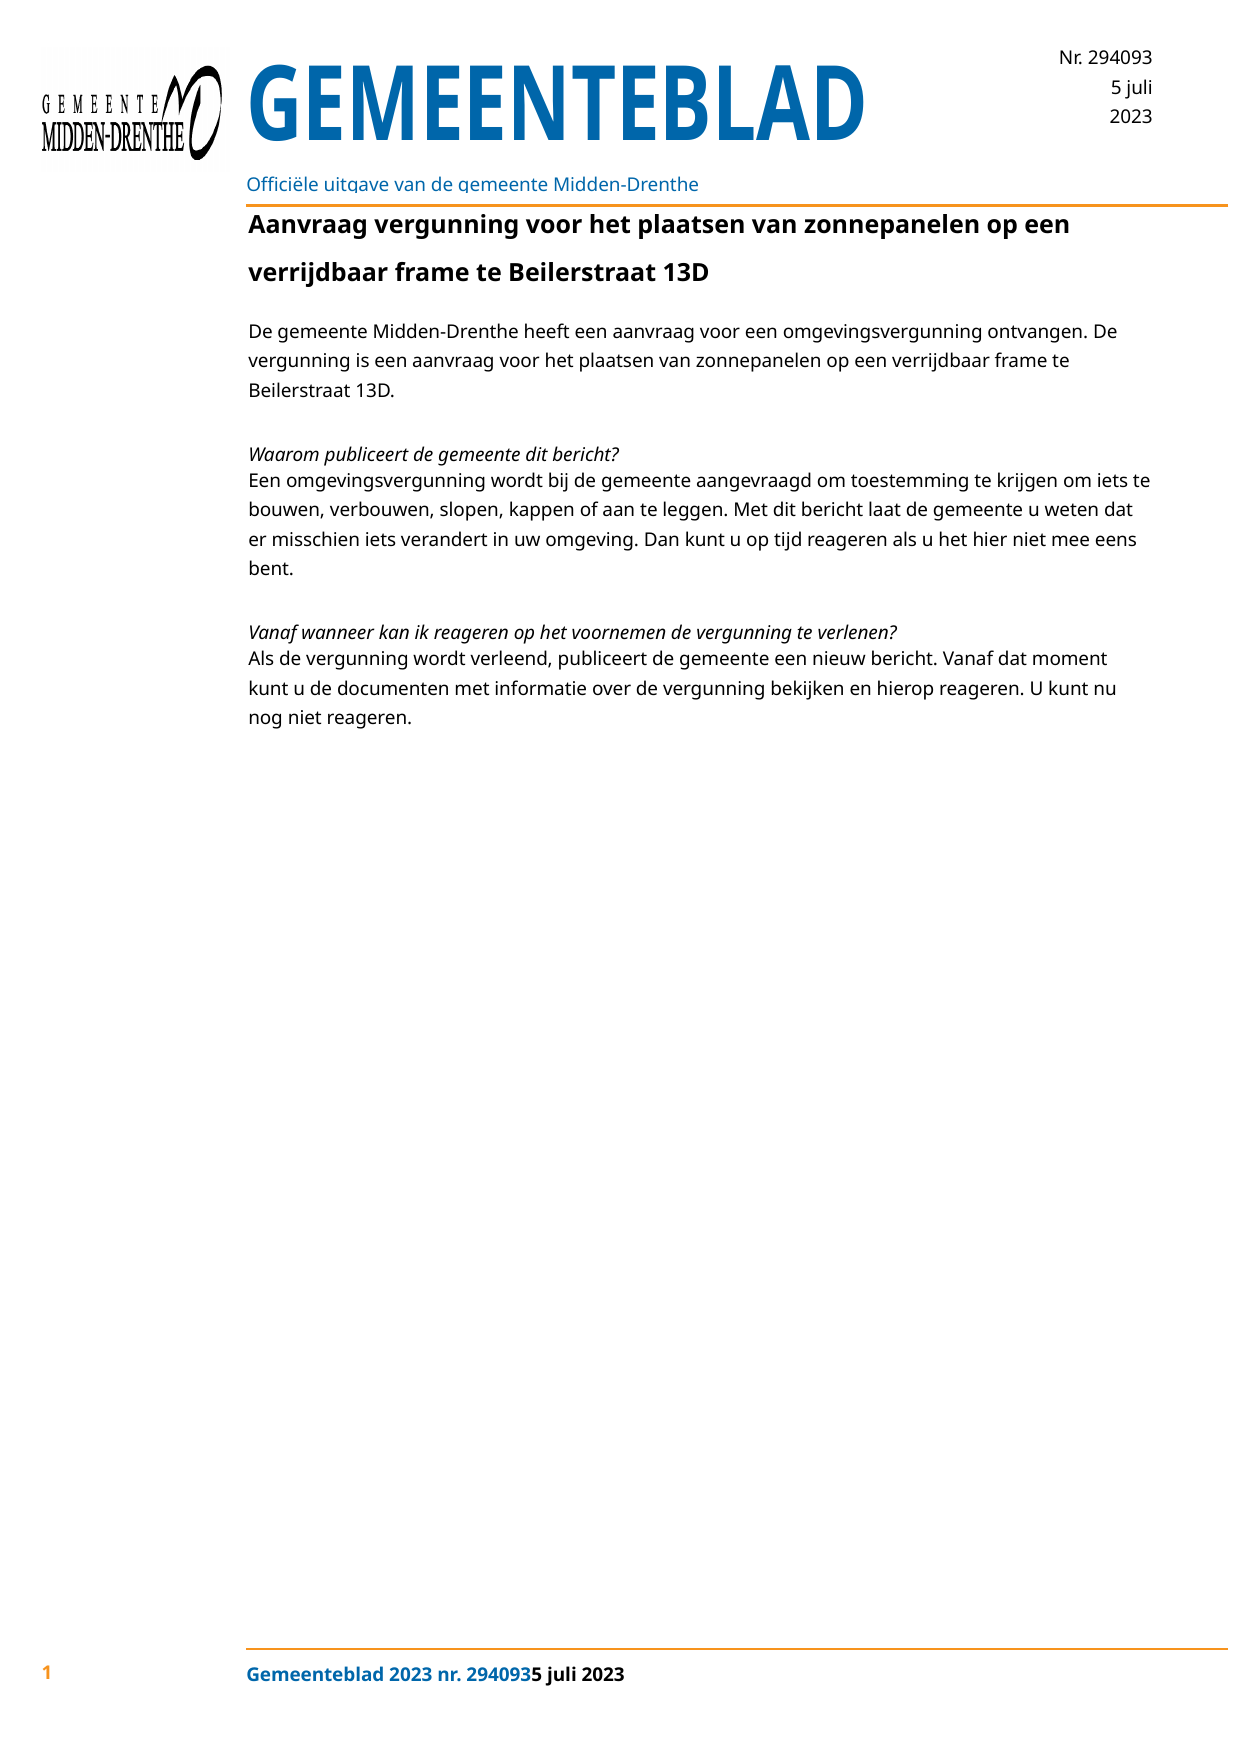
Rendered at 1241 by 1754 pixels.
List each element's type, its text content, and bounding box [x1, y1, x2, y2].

text Waarom publiceert de gemeente dit bericht? [248, 441, 1152, 467]
text Vanaf wanneer kan ik reageren op het voornemen de vergunning te verlenen? [248, 619, 1152, 645]
text De gemeente Midden-Drenthe heeft een aanvraag voor een omgevingsvergunning ontvangen. De vergunning is een aanvraag voor het plaatsen van zonnepanelen op een verrijdbaar frame te Beilerstraat 13D. [248, 318, 1152, 403]
text Een omgevingsvergunning wordt bij de gemeente aangevraagd om toestemming te krijgen om iets te bouwen, verbouwen, slopen, kappen of aan te leggen. Met dit bericht laat de gemeente u weten dat er misschien iets verandert in uw omgeving. Dan kunt u op tijd reageren als u het hier niet mee eens bent. [248, 467, 1152, 581]
text Aanvraag vergunning voor het plaatsen van zonnepanelen op een verrijdbaar frame te Beilerstraat 13D [248, 207, 1152, 288]
text Als de vergunning wordt verleend, publiceert de gemeente een nieuw bericht. Vanaf dat moment kunt u de documenten met informatie over de vergunning bekijken en hierop reageren. U kunt nu nog niet reageren. [248, 645, 1152, 730]
picture [41, 47, 231, 172]
